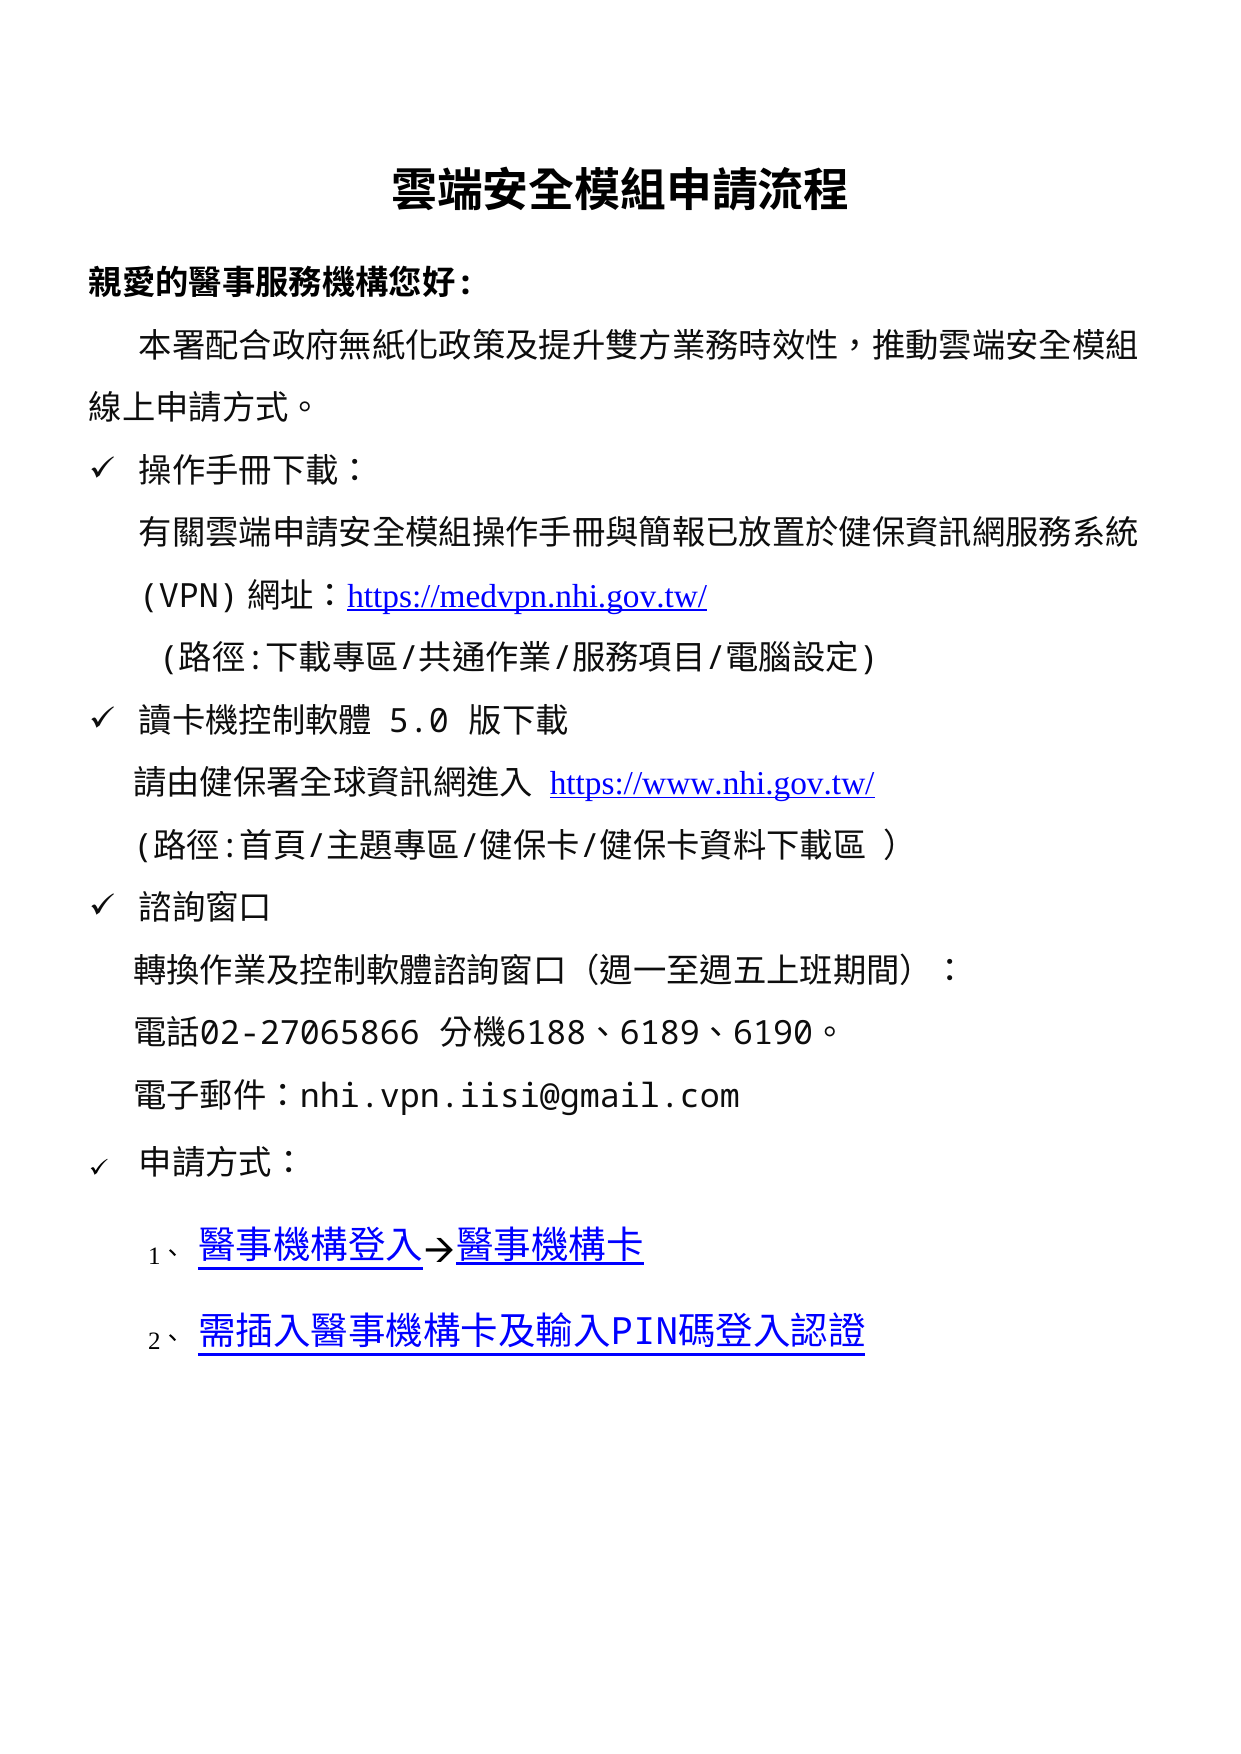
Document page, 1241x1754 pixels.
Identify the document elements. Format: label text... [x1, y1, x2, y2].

text 請由健保署全球資訊網進入 https://www.nhi.gov.tw/ [133, 738, 1152, 801]
text (路徑:首頁/主題專區/健保卡/健保卡資料下載區 ） [133, 801, 1152, 863]
list 醫事機構登入醫事機構卡 [148, 1211, 1152, 1270]
text 有關雲端申請安全模組操作手冊與簡報已放置於健保資訊網服務系統(VPN) 網址：https://medvpn.nhi.gov.tw/ (路徑:下載專區/共通作業/服務項目/電腦設定) [139, 488, 1152, 676]
text 雲端安全模組申請流程 [89, 113, 1152, 238]
list 諮詢窗口 [89, 863, 1152, 926]
list 申請方式： [89, 1134, 1152, 1184]
list 需插入醫事機構卡及輸入PIN碼登入認證 [148, 1297, 1152, 1355]
text 本署配合政府無紙化政策及提升雙方業務時效性，推動雲端安全模組線上申請方式。 [89, 301, 1152, 426]
text 電話02-27065866 分機6188、6189、6190。 [133, 988, 1152, 1051]
list 操作手冊下載： [89, 426, 1152, 488]
text 親愛的醫事服務機構您好: [89, 238, 1152, 301]
list 讀卡機控制軟體 5.0 版下載 [89, 676, 1152, 738]
text 電子郵件：nhi.vpn.iisi@gmail.com [133, 1051, 1152, 1113]
text 轉換作業及控制軟體諮詢窗口（週一至週五上班期間）： [133, 926, 1152, 988]
